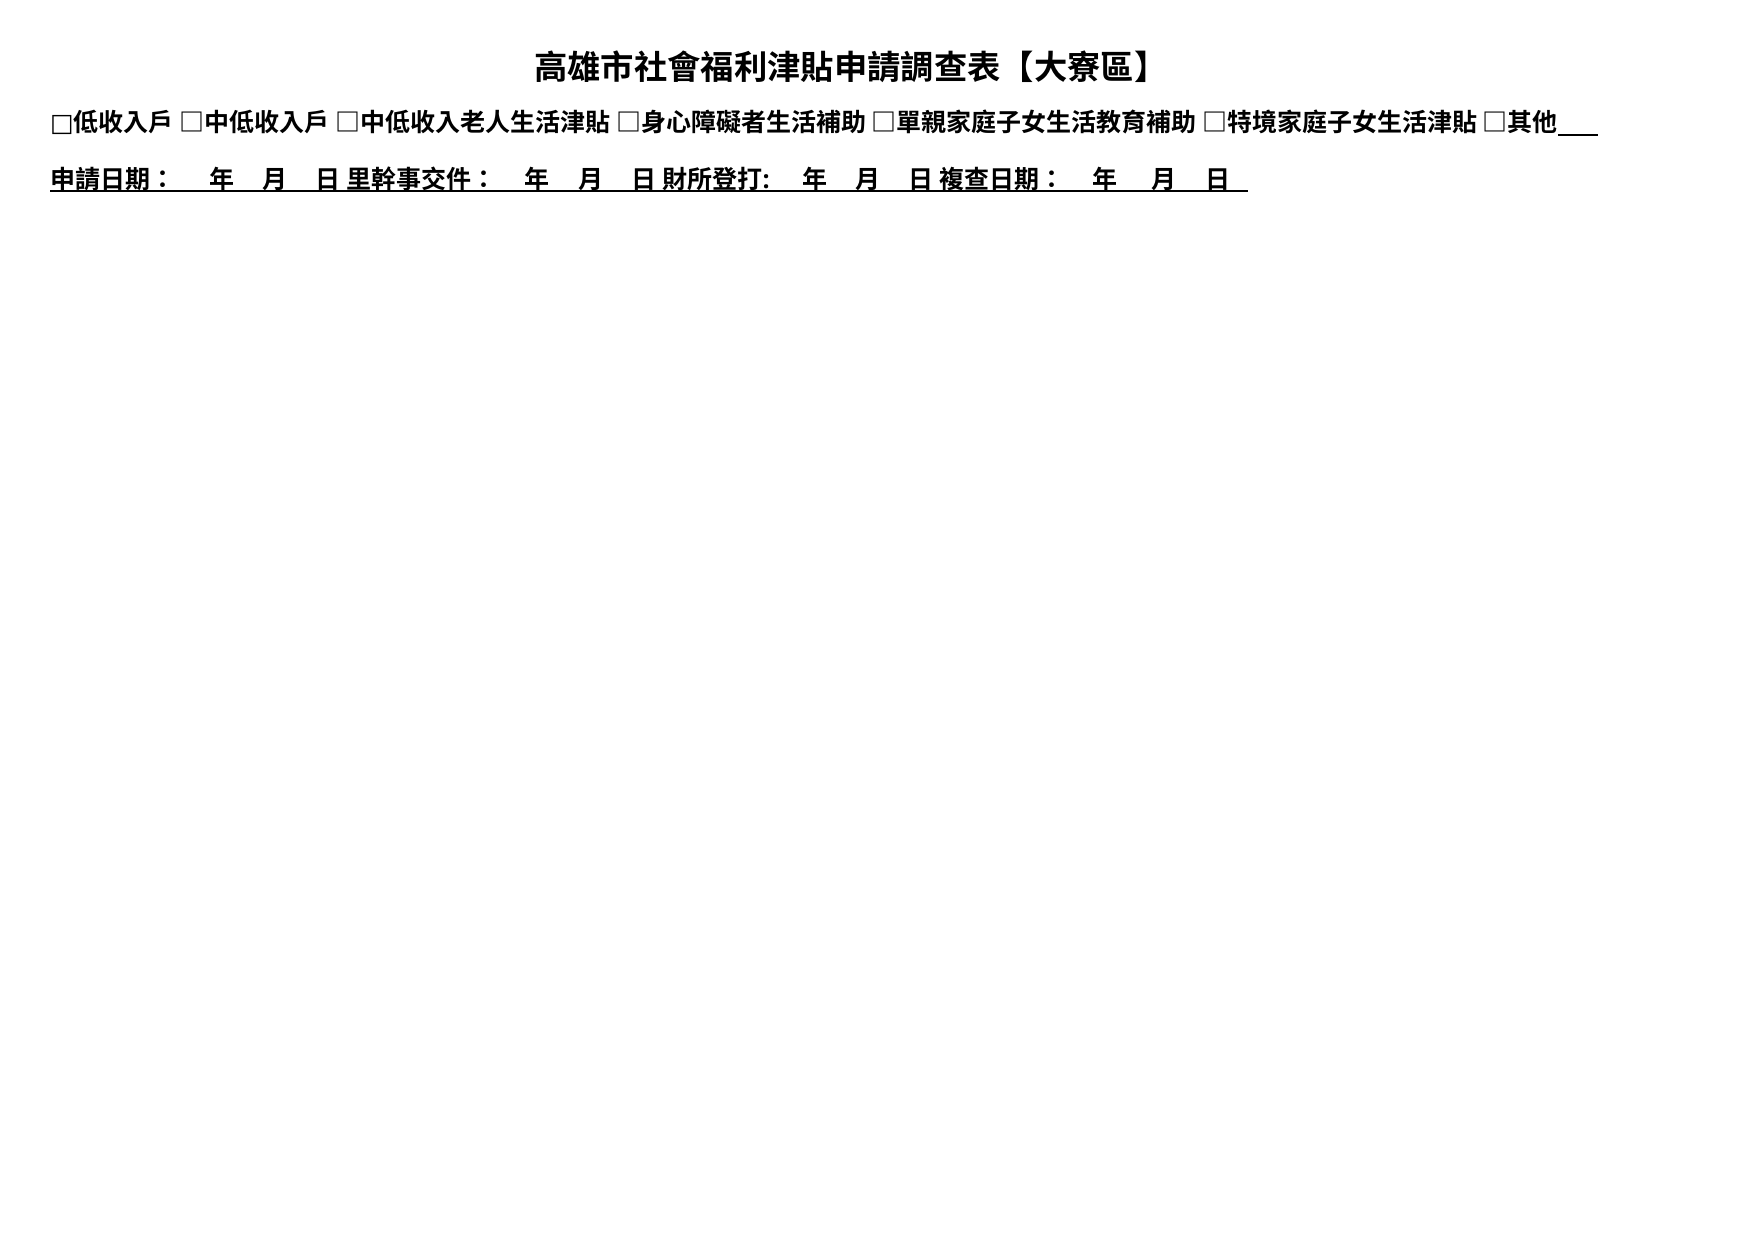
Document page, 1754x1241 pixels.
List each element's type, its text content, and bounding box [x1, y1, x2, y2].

text 申請日期： 年 月 日 里幹事交件： 年 月 日 財所登打: 年 月 日 複查日期： 年 月 日 [19, 158, 1754, 196]
text □低收入戶 □中低收入戶 □中低收入老人生活津貼 □身心障礙者生活補助 □單親家庭子女生活教育補助 □特境家庭子女生活津貼 □其他 [19, 102, 1754, 140]
text 高雄市社會福利津貼申請調查表【大寮區】 [94, 27, 1659, 102]
